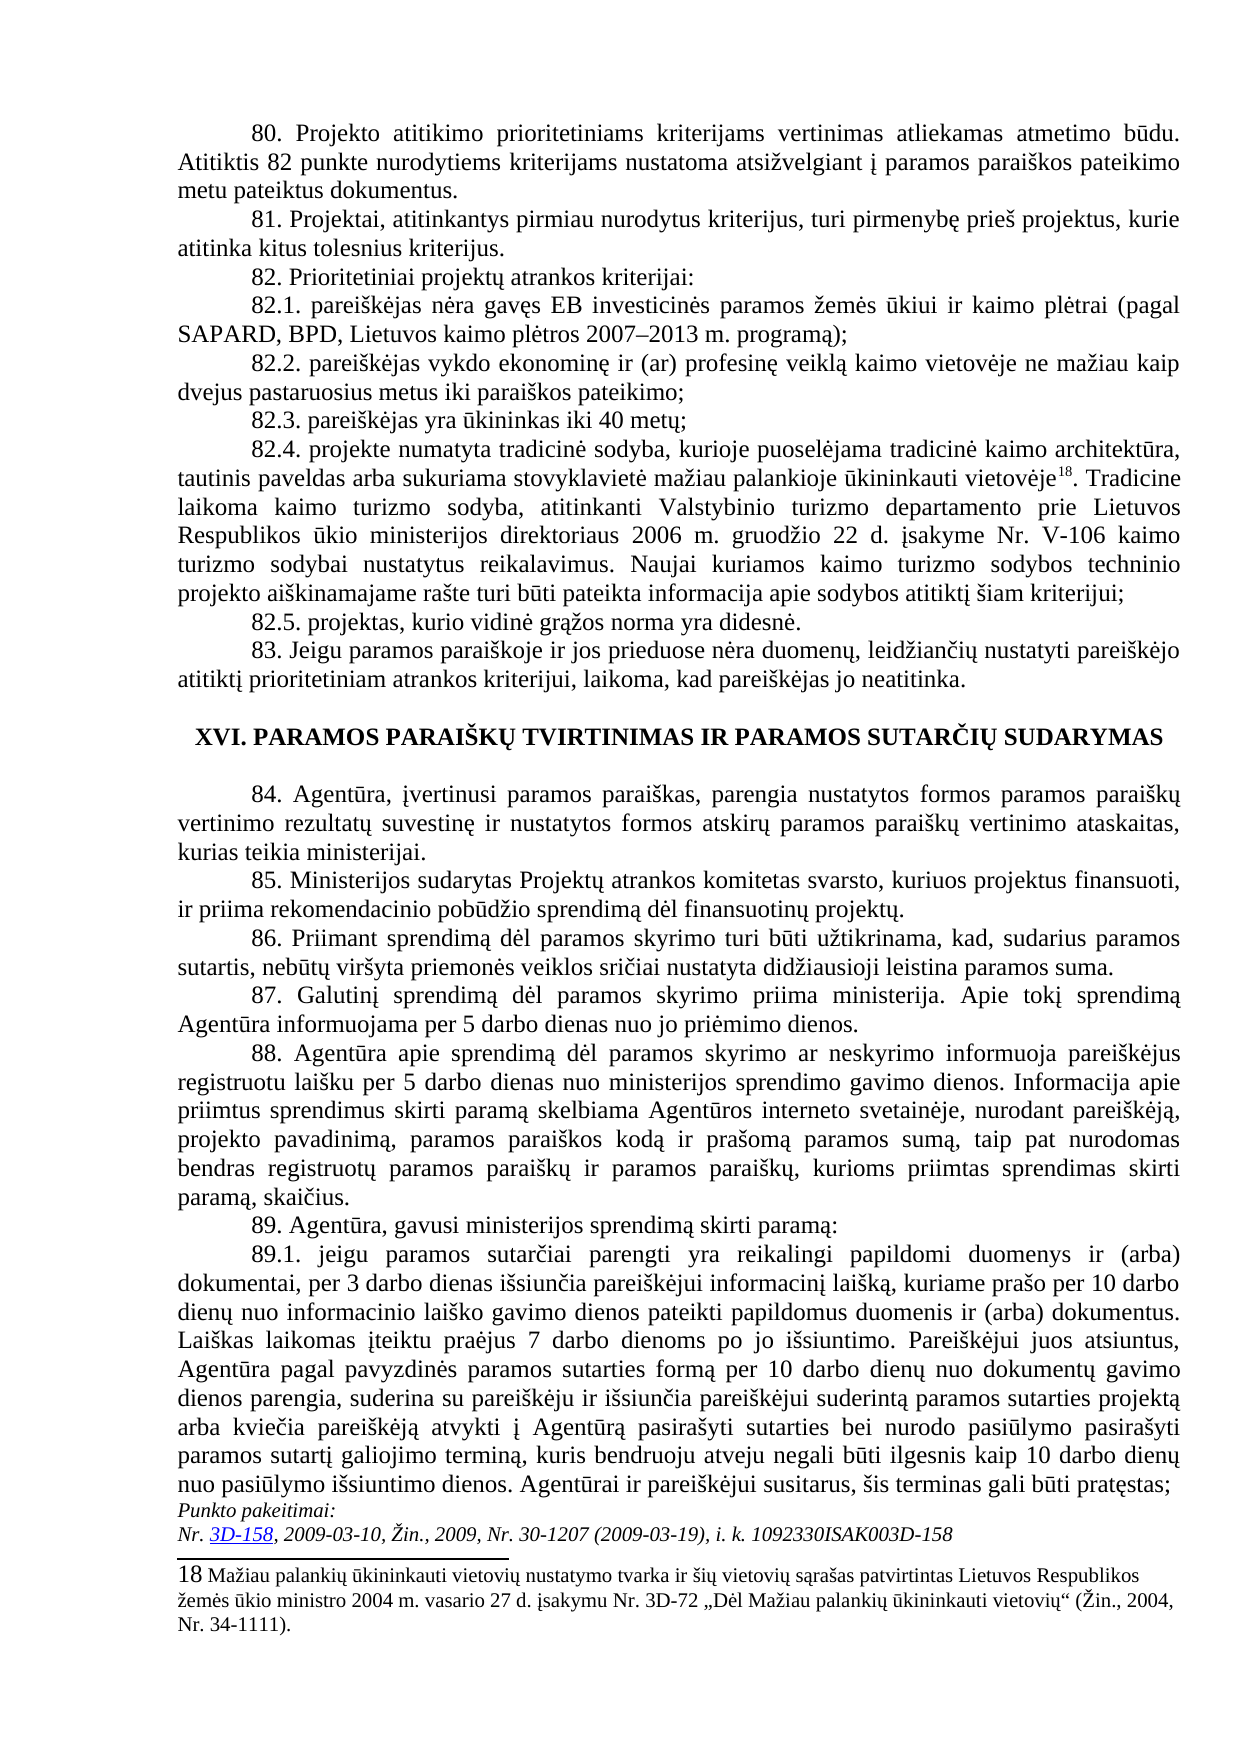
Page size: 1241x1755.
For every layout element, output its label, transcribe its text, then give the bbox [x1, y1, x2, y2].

text 89. Agentūra, gavusi ministerijos sprendimą skirti paramą: [177, 1211, 1181, 1239]
text 82.4. projekte numatyta tradicinė sodyba, kurioje puoselėjama tradicinė kaimo architektūra, tautinis paveldas arba sukuriama stovyklavietė mažiau palankioje ūkininkauti vietovėje. Tradicine laikoma kaimo turizmo sodyba, atitinkanti Valstybinio turizmo departamento prie Lietuvos Respublikos ūkio ministerijos direktoriaus 2006 m. gruodžio 22 d. įsakyme Nr. V-106 kaimo turizmo sodybai nustatytus reikalavimus. Naujai kuriamos kaimo turizmo sodybos techninio projekto aiškinamajame rašte turi būti pateikta informacija apie sodybos atitiktį šiam kriterijui; [177, 434, 1181, 607]
text 86. Priimant sprendimą dėl paramos skyrimo turi būti užtikrinama, kad, sudarius paramos sutartis, nebūtų viršyta priemonės veiklos sričiai nustatyta didžiausioji leistina paramos suma. [177, 923, 1181, 981]
text 89.1. jeigu paramos sutarčiai parengti yra reikalingi papildomi duomenys ir (arba) dokumentai, per 3 darbo dienas išsiunčia pareiškėjui informacinį laišką, kuriame prašo per 10 darbo dienų nuo informacinio laiško gavimo dienos pateikti papildomus duomenis ir (arba) dokumentus. Laiškas laikomas įteiktu praėjus 7 darbo dienoms po jo išsiuntimo. Pareiškėjui juos atsiuntus, Agentūra pagal pavyzdinės paramos sutarties formą per 10 darbo dienų nuo dokumentų gavimo dienos parengia, suderina su pareiškėju ir išsiunčia pareiškėjui suderintą paramos sutarties projektą arba kviečia pareiškėją atvykti į Agentūrą pasirašyti sutarties bei nurodo pasiūlymo pasirašyti paramos sutartį galiojimo terminą, kuris bendruoju atveju negali būti ilgesnis kaip 10 darbo dienų nuo pasiūlymo išsiuntimo dienos. Agentūrai ir pareiškėjui susitarus, šis terminas gali būti pratęstas; [177, 1239, 1181, 1498]
text 81. Projektai, atitinkantys pirmiau nurodytus kriterijus, turi pirmenybę prieš projektus, kurie atitinka kitus tolesnius kriterijus. [177, 204, 1181, 262]
text 82.1. pareiškėjas nėra gavęs EB investicinės paramos žemės ūkiui ir kaimo plėtrai (pagal SAPARD, BPD, Lietuvos kaimo plėtros 2007–2013 m. programą); [177, 291, 1181, 348]
text Punkto pakeitimai: [177, 1498, 1181, 1522]
text Mažiau palankių ūkininkauti vietovių nustatymo tvarka ir šių vietovių sąrašas patvirtintas Lietuvos Respublikos žemės ūkio ministro 2004 m. vasario 27 d. įsakymu Nr. 3D-72 „Dėl Mažiau palankių ūkininkauti vietovių“ (Žin., 2004, Nr. 34-1111). [177, 1559, 1181, 1636]
text 82.2. pareiškėjas vykdo ekonominę ir (ar) profesinę veiklą kaimo vietovėje ne mažiau kaip dvejus pastaruosius metus iki paraiškos pateikimo; [177, 348, 1181, 406]
text 87. Galutinį sprendimą dėl paramos skyrimo priima ministerija. Apie tokį sprendimą Agentūra informuojama per 5 darbo dienas nuo jo priėmimo dienos. [177, 981, 1181, 1038]
text XVI. PARAMOS PARAIŠKŲ TVIRTINIMAS IR PARAMOS SUTARČIŲ SUDARYMAS [177, 722, 1181, 751]
text 85. Ministerijos sudarytas Projektų atrankos komitetas svarsto, kuriuos projektus finansuoti, ir priima rekomendacinio pobūdžio sprendimą dėl finansuotinų projektų. [177, 866, 1181, 923]
text 82.5. projektas, kurio vidinė grąžos norma yra didesnė. [177, 607, 1181, 636]
text 83. Jeigu paramos paraiškoje ir jos prieduose nėra duomenų, leidžiančių nustatyti pareiškėjo atitiktį prioritetiniam atrankos kriterijui, laikoma, kad pareiškėjas jo neatitinka. [177, 636, 1181, 693]
text 84. Agentūra, įvertinusi paramos paraiškas, parengia nustatytos formos paramos paraiškų vertinimo rezultatų suvestinę ir nustatytos formos atskirų paramos paraiškų vertinimo ataskaitas, kurias teikia ministerijai. [177, 779, 1181, 866]
text Nr. 3D-158, 2009-03-10, Žin., 2009, Nr. 30-1207 (2009-03-19), i. k. 1092330ISAK003D-158 [177, 1522, 1181, 1546]
text 80. Projekto atitikimo prioritetiniams kriterijams vertinimas atliekamas atmetimo būdu. Atitiktis 82 punkte nurodytiems kriterijams nustatoma atsižvelgiant į paramos paraiškos pateikimo metu pateiktus dokumentus. [177, 118, 1181, 204]
text 82. Prioritetiniai projektų atrankos kriterijai: [177, 262, 1181, 291]
text 88. Agentūra apie sprendimą dėl paramos skyrimo ar neskyrimo informuoja pareiškėjus registruotu laišku per 5 darbo dienas nuo ministerijos sprendimo gavimo dienos. Informacija apie priimtus sprendimus skirti paramą skelbiama Agentūros interneto svetainėje, nurodant pareiškėją, projekto pavadinimą, paramos paraiškos kodą ir prašomą paramos sumą, taip pat nurodomas bendras registruotų paramos paraiškų ir paramos paraiškų, kurioms priimtas sprendimas skirti paramą, skaičius. [177, 1038, 1181, 1211]
text 82.3. pareiškėjas yra ūkininkas iki 40 metų; [177, 406, 1181, 434]
